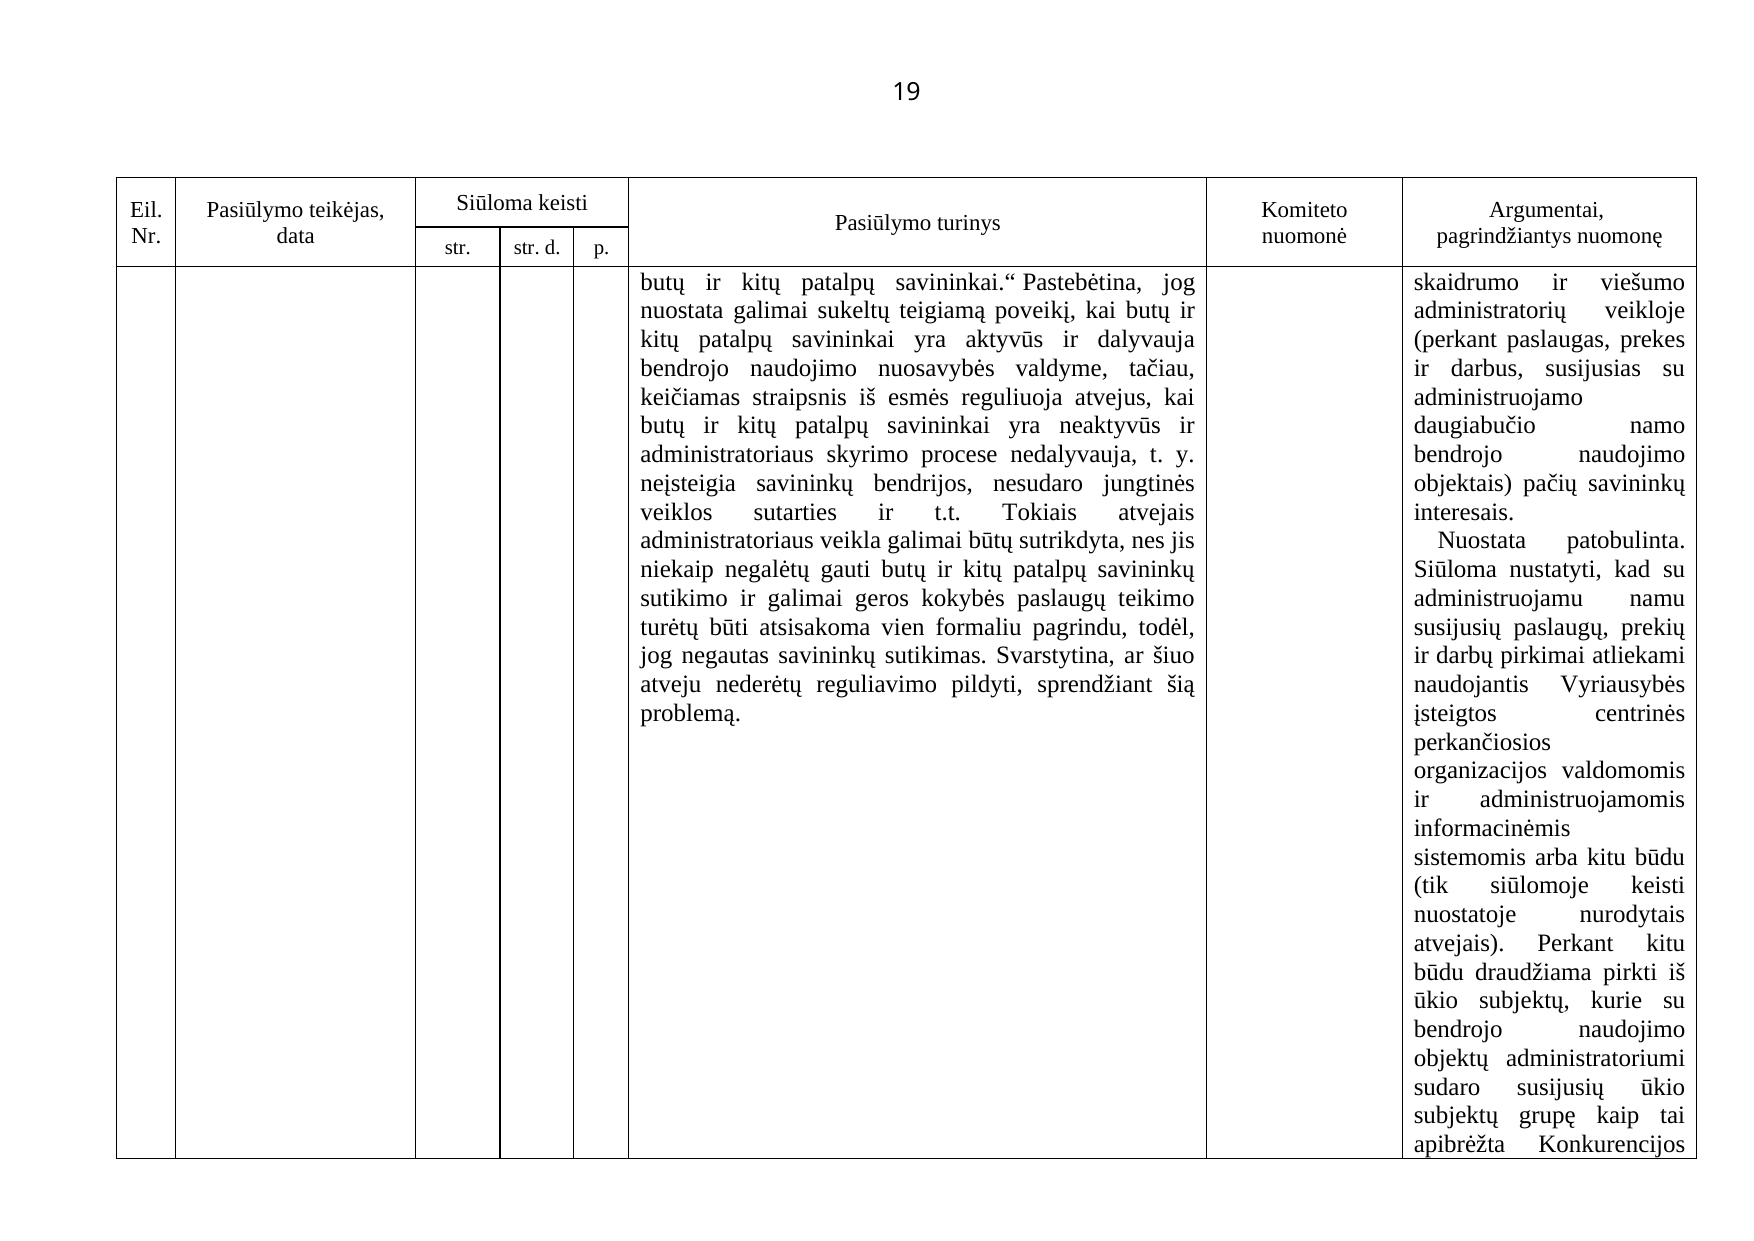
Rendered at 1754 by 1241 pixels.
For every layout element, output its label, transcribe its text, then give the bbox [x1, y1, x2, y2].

table_cell skaidrumo ir viešumo administratorių veikloje (perkant paslaugas, prekes ir darbus, susijusias su administruojamo daugiabučio namo bendrojo naudojimo objektais) pačių savininkų interesais. Nuostata patobulinta. Siūloma nustatyti, kad su administruojamu namu susijusių paslaugų, prekių ir darbų pirkimai atliekami naudojantis Vyriausybės įsteigtos centrinės perkančiosios organizacijos valdomomis ir administruojamomis informacinėmis sistemomis arba kitu būdu (tik siūlomoje keisti nuostatoje nurodytais atvejais). Perkant kitu būdu draudžiama pirkti iš ūkio subjektų, kurie su bendrojo naudojimo objektų administratoriumi sudaro susijusių ūkio subjektų grupę kaip tai apibrėžta Konkurencijos [1403, 267, 1696, 1158]
table_cell [176, 267, 415, 1158]
table_cell str. d. [501, 228, 573, 266]
table_cell [117, 267, 175, 1158]
table_cell [416, 267, 499, 1158]
table_header Komiteto nuomonė [1207, 178, 1402, 266]
table_header Pasiūlymo turinys [629, 178, 1206, 266]
table_cell butų ir kitų patalpų savininkai.“ Pastebėtina, jog nuostata galimai sukeltų teigiamą poveikį, kai butų ir kitų patalpų savininkai yra aktyvūs ir dalyvauja bendrojo naudojimo nuosavybės valdyme, tačiau, keičiamas straipsnis iš esmės reguliuoja atvejus, kai butų ir kitų patalpų savininkai yra neaktyvūs ir administratoriaus skyrimo procese nedalyvauja, t. y. neįsteigia savininkų bendrijos, nesudaro jungtinės veiklos sutarties ir t.t. Tokiais atvejais administratoriaus veikla galimai būtų sutrikdyta, nes jis niekaip negalėtų gauti butų ir kitų patalpų savininkų sutikimo ir galimai geros kokybės paslaugų teikimo turėtų būti atsisakoma vien formaliu pagrindu, todėl, jog negautas savininkų sutikimas. Svarstytina, ar šiuo atveju nederėtų reguliavimo pildyti, sprendžiant šią problemą. [629, 267, 1206, 1158]
table_header Siūloma keisti [416, 178, 628, 226]
table_header Argumentai, pagrindžiantys nuomonę [1403, 178, 1696, 266]
table_cell str. [416, 228, 499, 266]
table_header Pasiūlymo teikėjas, data [176, 178, 415, 266]
table_cell [501, 267, 573, 1158]
table_header Eil. Nr. [117, 178, 175, 266]
table_cell p. [574, 228, 628, 266]
table_cell [574, 267, 628, 1158]
table_cell [1207, 267, 1402, 1158]
